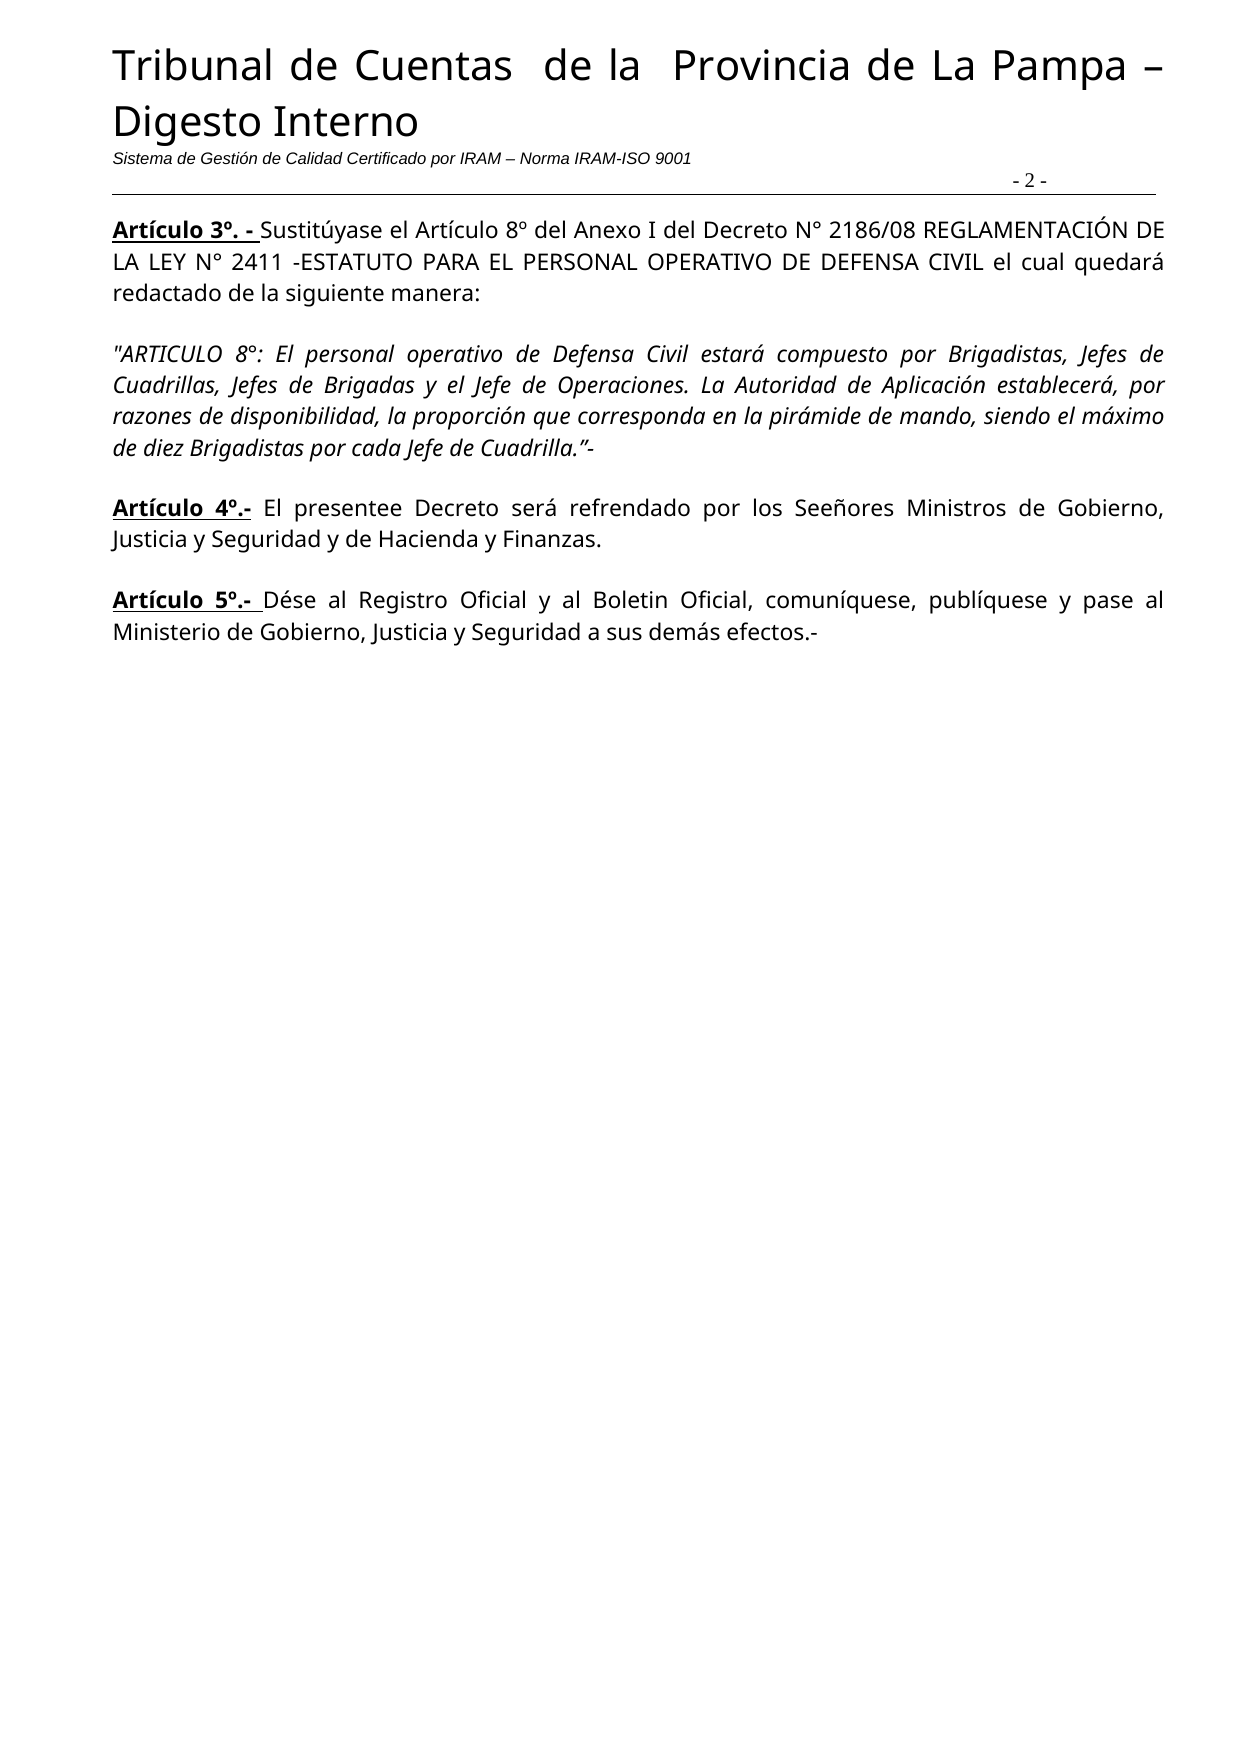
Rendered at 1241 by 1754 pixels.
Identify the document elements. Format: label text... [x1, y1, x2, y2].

text Artículo 3º. - Sustitúyase el Artículo 8º del Anexo I del Decreto N° 2186/08 REGLAMENTACIÓN DE LA LEY N° 2411 -ESTATUTO PARA EL PERSONAL OPERATIVO DE DEFENSA CIVIL el cual quedará redactado de la siguiente manera: [112, 214, 1166, 308]
text Artículo 4º.- El presentee Decreto será refrendado por los Seeñores Ministros de Gobierno, Justicia y Seguridad y de Hacienda y Finanzas. [112, 492, 1166, 555]
text Artículo 5º.- Dése al Registro Oficial y al Boletin Oficial, comuníquese, publíquese y pase al Ministerio de Gobierno, Justicia y Seguridad a sus demás efectos.- [112, 584, 1166, 647]
text "ARTICULO 8°: El personal operativo de Defensa Civil estará compuesto por Brigadistas, Jefes de Cuadrillas, Jefes de Brigadas y el Jefe de Operaciones. La Autoridad de Aplicación establecerá, por razones de disponibilidad, la proporción que corresponda en la pirámide de mando, siendo el máximo de diez Brigadistas por cada Jefe de Cuadrilla.”- [112, 338, 1166, 463]
